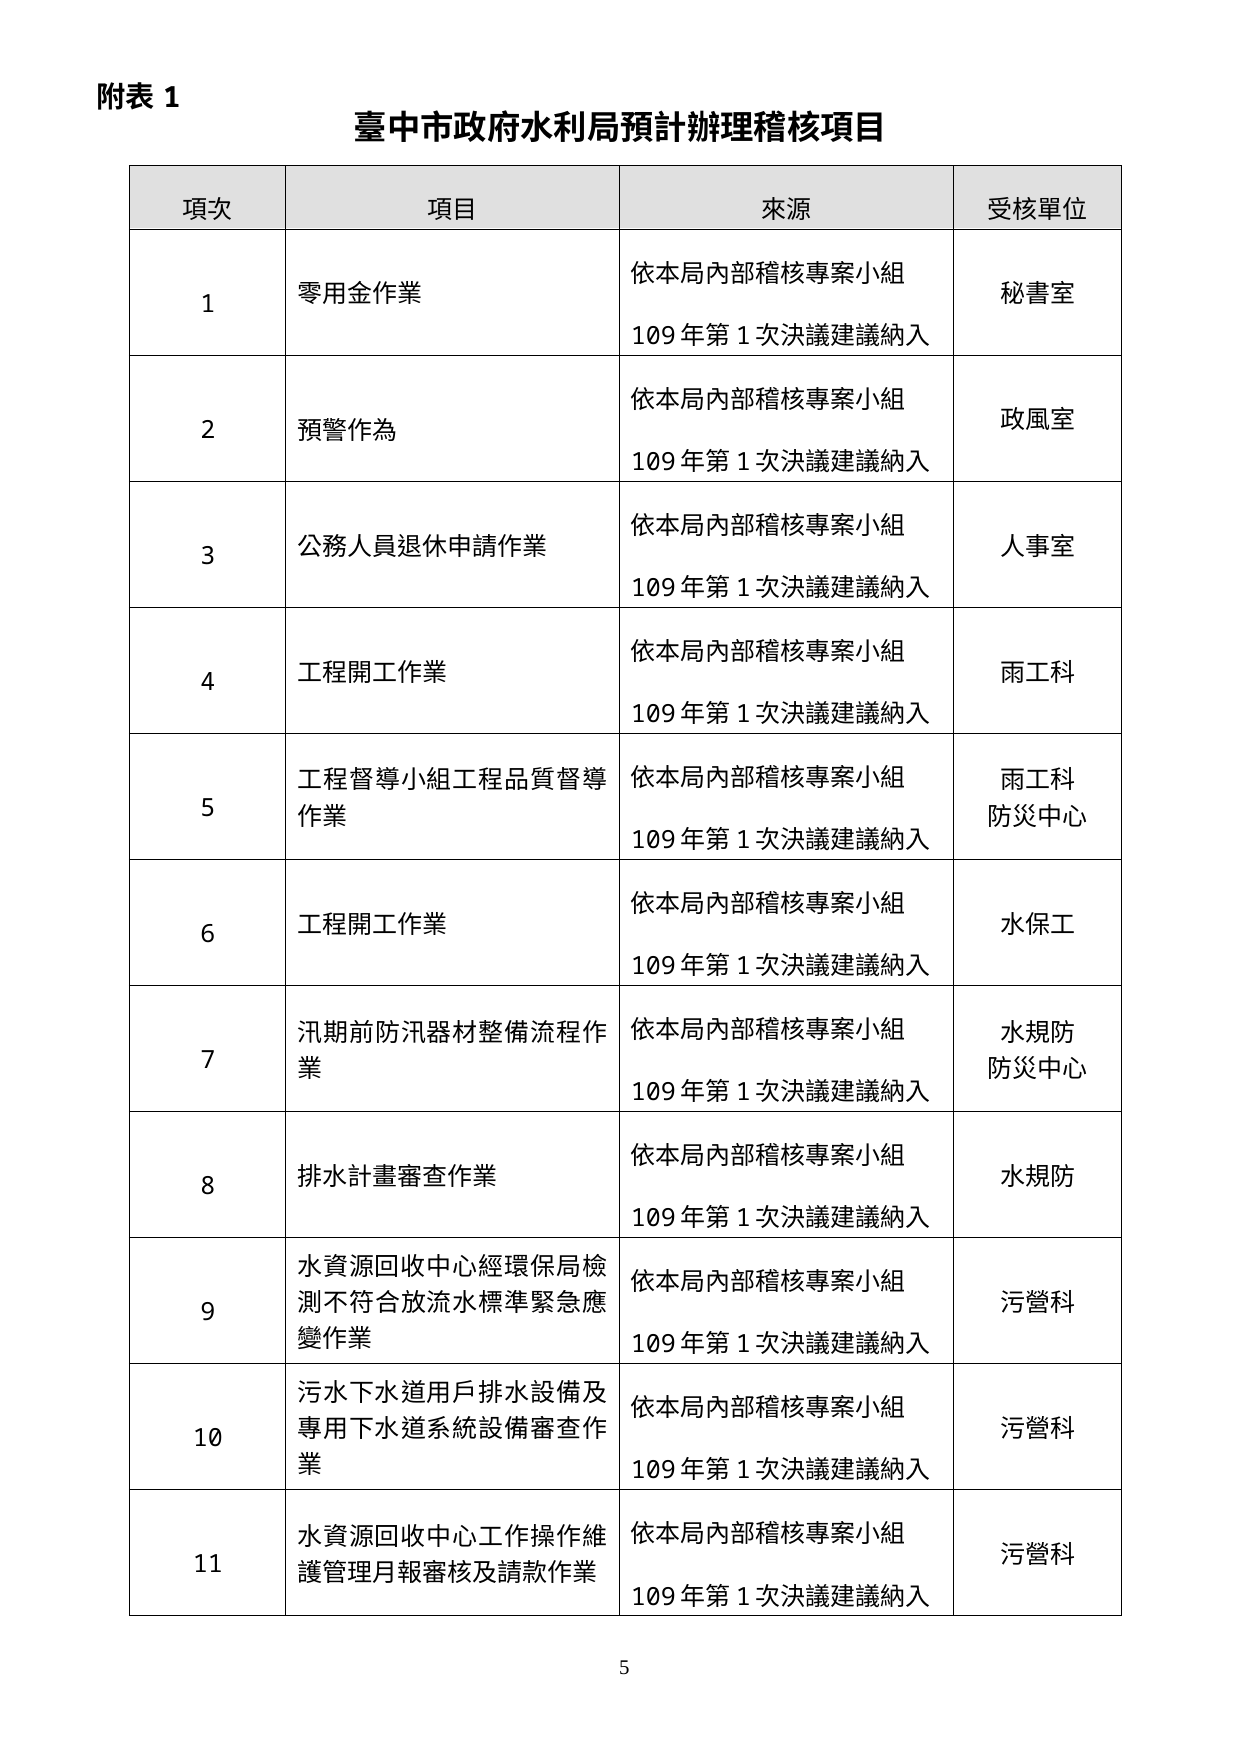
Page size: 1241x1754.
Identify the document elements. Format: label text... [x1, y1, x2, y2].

table_cell 3 [130, 482, 285, 607]
table_cell 依本局內部稽核專案小組109年第1次決議建議納入 [620, 1238, 953, 1363]
table_cell 零用金作業 [286, 230, 619, 354]
table_cell 依本局內部稽核專案小組109年第1次決議建議納入 [620, 482, 953, 607]
table_cell 水保工 [954, 860, 1121, 985]
table_cell 污營科 [954, 1238, 1121, 1363]
table_cell 6 [130, 860, 285, 985]
table_cell 依本局內部稽核專案小組109年第1次決議建議納入 [620, 1364, 953, 1489]
table_cell 依本局內部稽核專案小組109年第1次決議建議納入 [620, 860, 953, 985]
table_cell 污營科 [954, 1364, 1121, 1489]
table_cell 污水下水道用戶排水設備及專用下水道系統設備審查作業 [286, 1364, 619, 1489]
table_cell 水規防 防災中心 [954, 986, 1121, 1111]
table_cell 4 [130, 608, 285, 733]
table_header 項次 [130, 166, 285, 228]
table_cell 水規防 [954, 1112, 1121, 1237]
table_cell 預警作為 [286, 356, 619, 481]
table_cell 5 [130, 734, 285, 859]
table_cell 10 [130, 1364, 285, 1489]
text 臺中市政府水利局預計辦理稽核項目 [118, 84, 1122, 146]
table_cell 依本局內部稽核專案小組109年第1次決議建議納入 [620, 230, 953, 354]
table_cell 7 [130, 986, 285, 1111]
table_cell 工程開工作業 [286, 608, 619, 733]
table_cell 工程開工作業 [286, 860, 619, 985]
table_cell 9 [130, 1238, 285, 1363]
table_cell 汛期前防汛器材整備流程作業 [286, 986, 619, 1111]
table_cell 8 [130, 1112, 285, 1237]
table_cell 依本局內部稽核專案小組109年第1次決議建議納入 [620, 734, 953, 859]
table_header 來源 [620, 166, 953, 228]
table_cell 依本局內部稽核專案小組109年第1次決議建議納入 [620, 608, 953, 733]
table_cell 水資源回收中心經環保局檢測不符合放流水標準緊急應變作業 [286, 1238, 619, 1363]
table_cell 依本局內部稽核專案小組109年第1次決議建議納入 [620, 1490, 953, 1615]
table_cell 2 [130, 356, 285, 481]
table_cell 政風室 [954, 356, 1121, 481]
table_cell 公務人員退休申請作業 [286, 482, 619, 607]
table_cell 依本局內部稽核專案小組109年第1次決議建議納入 [620, 1112, 953, 1237]
table_header 項目 [286, 166, 619, 228]
table_header 受核單位 [954, 166, 1121, 228]
table_cell 排水計畫審查作業 [286, 1112, 619, 1237]
table_cell 人事室 [954, 482, 1121, 607]
table_cell 雨工科 [954, 608, 1121, 733]
table_cell 污營科 [954, 1490, 1121, 1615]
table_cell 雨工科 防災中心 [954, 734, 1121, 859]
table_cell 依本局內部稽核專案小組109年第1次決議建議納入 [620, 356, 953, 481]
table_cell 工程督導小組工程品質督導作業 [286, 734, 619, 859]
table_cell 秘書室 [954, 230, 1121, 354]
table_cell 11 [130, 1490, 285, 1615]
table_cell 依本局內部稽核專案小組109年第1次決議建議納入 [620, 986, 953, 1111]
table_cell 水資源回收中心工作操作維護管理月報審核及請款作業 [286, 1490, 619, 1615]
table_cell 1 [130, 230, 285, 354]
